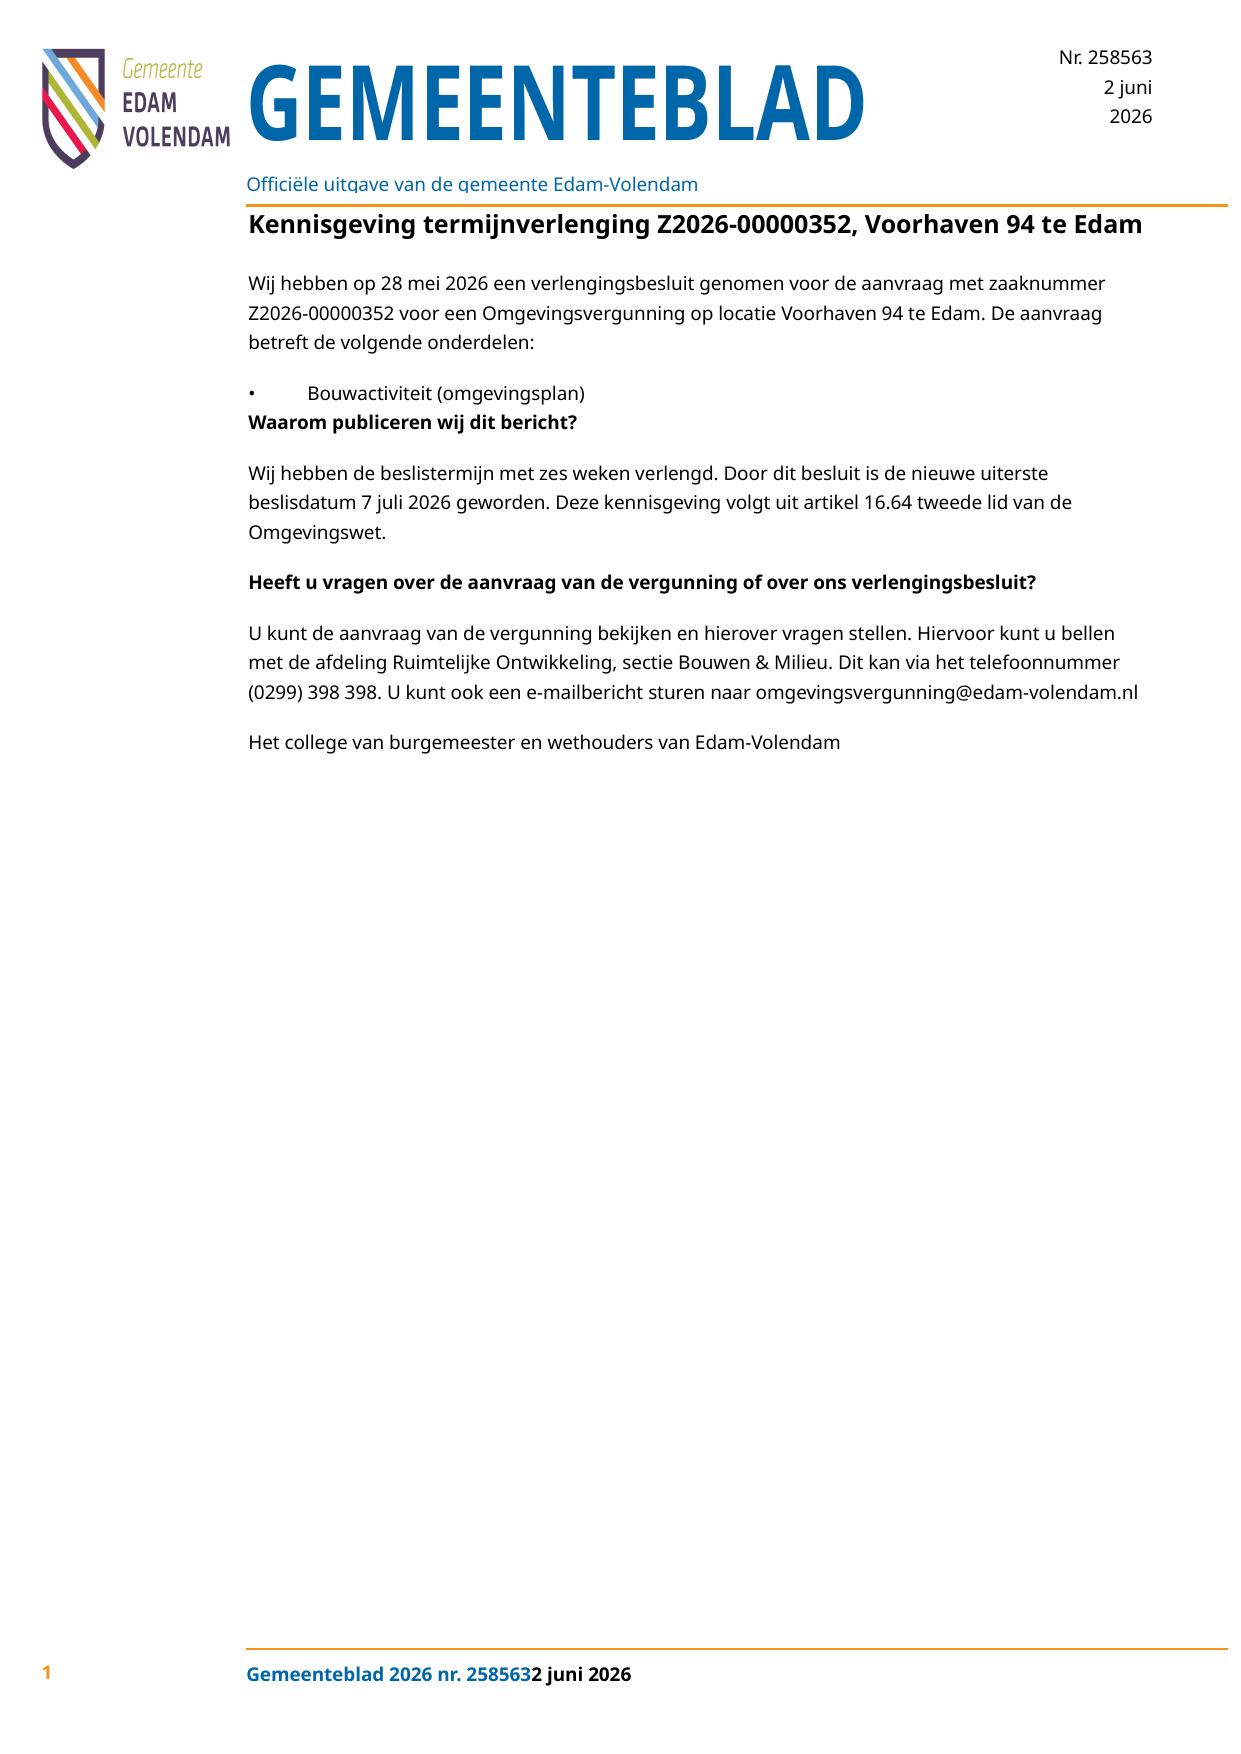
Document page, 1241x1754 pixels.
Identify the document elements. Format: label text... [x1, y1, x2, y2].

text Wij hebben op 28 mei 2026 een verlengingsbesluit genomen voor de aanvraag met zaaknummer Z2026-00000352 voor een Omgevingsvergunning op locatie Voorhaven 94 te Edam. De aanvraag betreft de volgende onderdelen: [248, 270, 1152, 355]
text Het college van burgemeester en wethouders van Edam-Volendam [248, 729, 1152, 755]
list Bouwactiviteit (omgevingsplan) [248, 380, 1152, 406]
text Heeft u vragen over de aanvraag van de vergunning of over ons verlengingsbesluit? [248, 569, 1152, 595]
text Kennisgeving termijnverlenging Z2026-00000352, Voorhaven 94 te Edam [248, 207, 1152, 241]
text Waarom publiceren wij dit bericht? [248, 409, 1152, 435]
text Wij hebben de beslistermijn met zes weken verlengd. Door dit besluit is de nieuwe uiterste beslisdatum 7 juli 2026 geworden. Deze kennisgeving volgt uit artikel 16.64 tweede lid van de Omgevingswet. [248, 460, 1152, 545]
text U kunt de aanvraag van de vergunning bekijken en hierover vragen stellen. Hiervoor kunt u bellen met de afdeling Ruimtelijke Ontwikkeling, sectie Bouwen & Milieu. Dit kan via het telefoonnummer (0299) 398 398. U kunt ook een e-mailbericht sturen naar omgevingsvergunning@edam-volendam.nl [248, 620, 1152, 705]
picture [41, 47, 231, 172]
